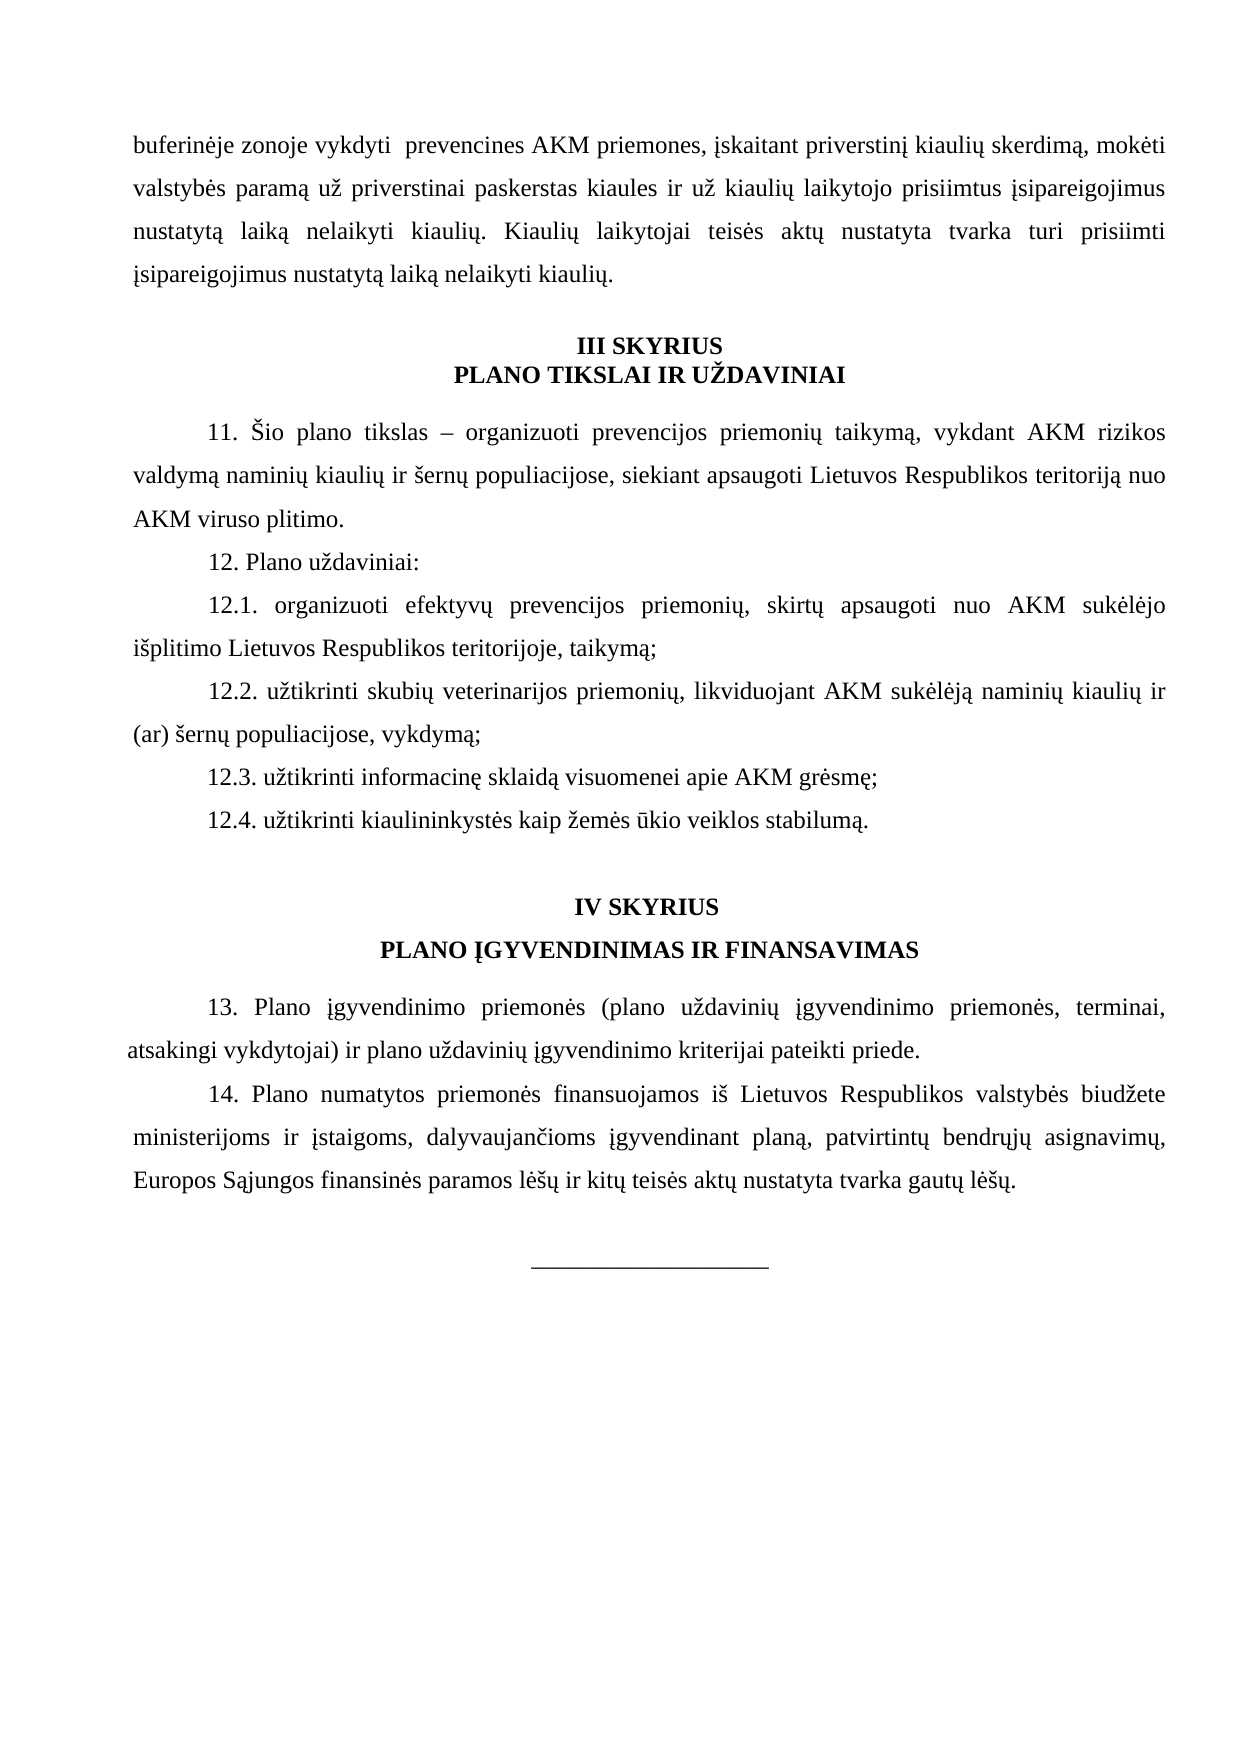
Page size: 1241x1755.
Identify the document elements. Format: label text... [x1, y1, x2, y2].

text 12. Plano uždaviniai: [133, 547, 1167, 576]
text 12.2. užtikrinti skubių veterinarijos priemonių, likviduojant AKM sukėlėją naminių kiaulių ir (ar) šernų populiacijose, vykdymą; [133, 676, 1167, 748]
text 11. Šio plano tikslas – organizuoti prevencijos priemonių taikymą, vykdant AKM rizikos valdymą naminių kiaulių ir šernų populiacijose, siekiant apsaugoti Lietuvos Respublikos teritoriją nuo AKM viruso plitimo. [133, 417, 1167, 532]
text PLANO ĮGYVENDINIMAS IR FINANSAVIMAS [133, 935, 1167, 964]
text 12.1. organizuoti efektyvų prevencijos priemonių, skirtų apsaugoti nuo AKM sukėlėjo išplitimo Lietuvos Respublikos teritorijoje, taikymą; [133, 590, 1167, 662]
text buferinėje zonoje vykdyti prevencines AKM priemones, įskaitant priverstinį kiaulių skerdimą, mokėti valstybės paramą už priverstinai paskerstas kiaules ir už kiaulių laikytojo prisiimtus įsipareigojimus nustatytą laiką nelaikyti kiaulių. Kiaulių laikytojai teisės aktų nustatyta tvarka turi prisiimti įsipareigojimus nustatytą laiką nelaikyti kiaulių. [133, 130, 1167, 288]
text III SKYRIUS [133, 331, 1167, 360]
text ––––––––––––––––––– [133, 1251, 1167, 1280]
text PLANO TIKSLAI IR UŽDAVINIAI [133, 360, 1167, 389]
text 14. Plano numatytos priemonės finansuojamos iš Lietuvos Respublikos valstybės biudžete ministerijoms ir įstaigoms, dalyvaujančioms įgyvendinant planą, patvirtintų bendrųjų asignavimų, Europos Sąjungos finansinės paramos lėšų ir kitų teisės aktų nustatyta tvarka gautų lėšų. [133, 1079, 1167, 1194]
text 12.4. užtikrinti kiaulininkystės kaip žemės ūkio veiklos stabilumą. [133, 806, 1167, 834]
text 12.3. užtikrinti informacinę sklaidą visuomenei apie AKM grėsmę; [133, 762, 1167, 791]
text 13. Plano įgyvendinimo priemonės (plano uždavinių įgyvendinimo priemonės, terminai, atsakingi vykdytojai) ir plano uždavinių įgyvendinimo kriterijai pateikti priede. [127, 992, 1167, 1064]
text IV SKYRIUS [127, 892, 1167, 921]
